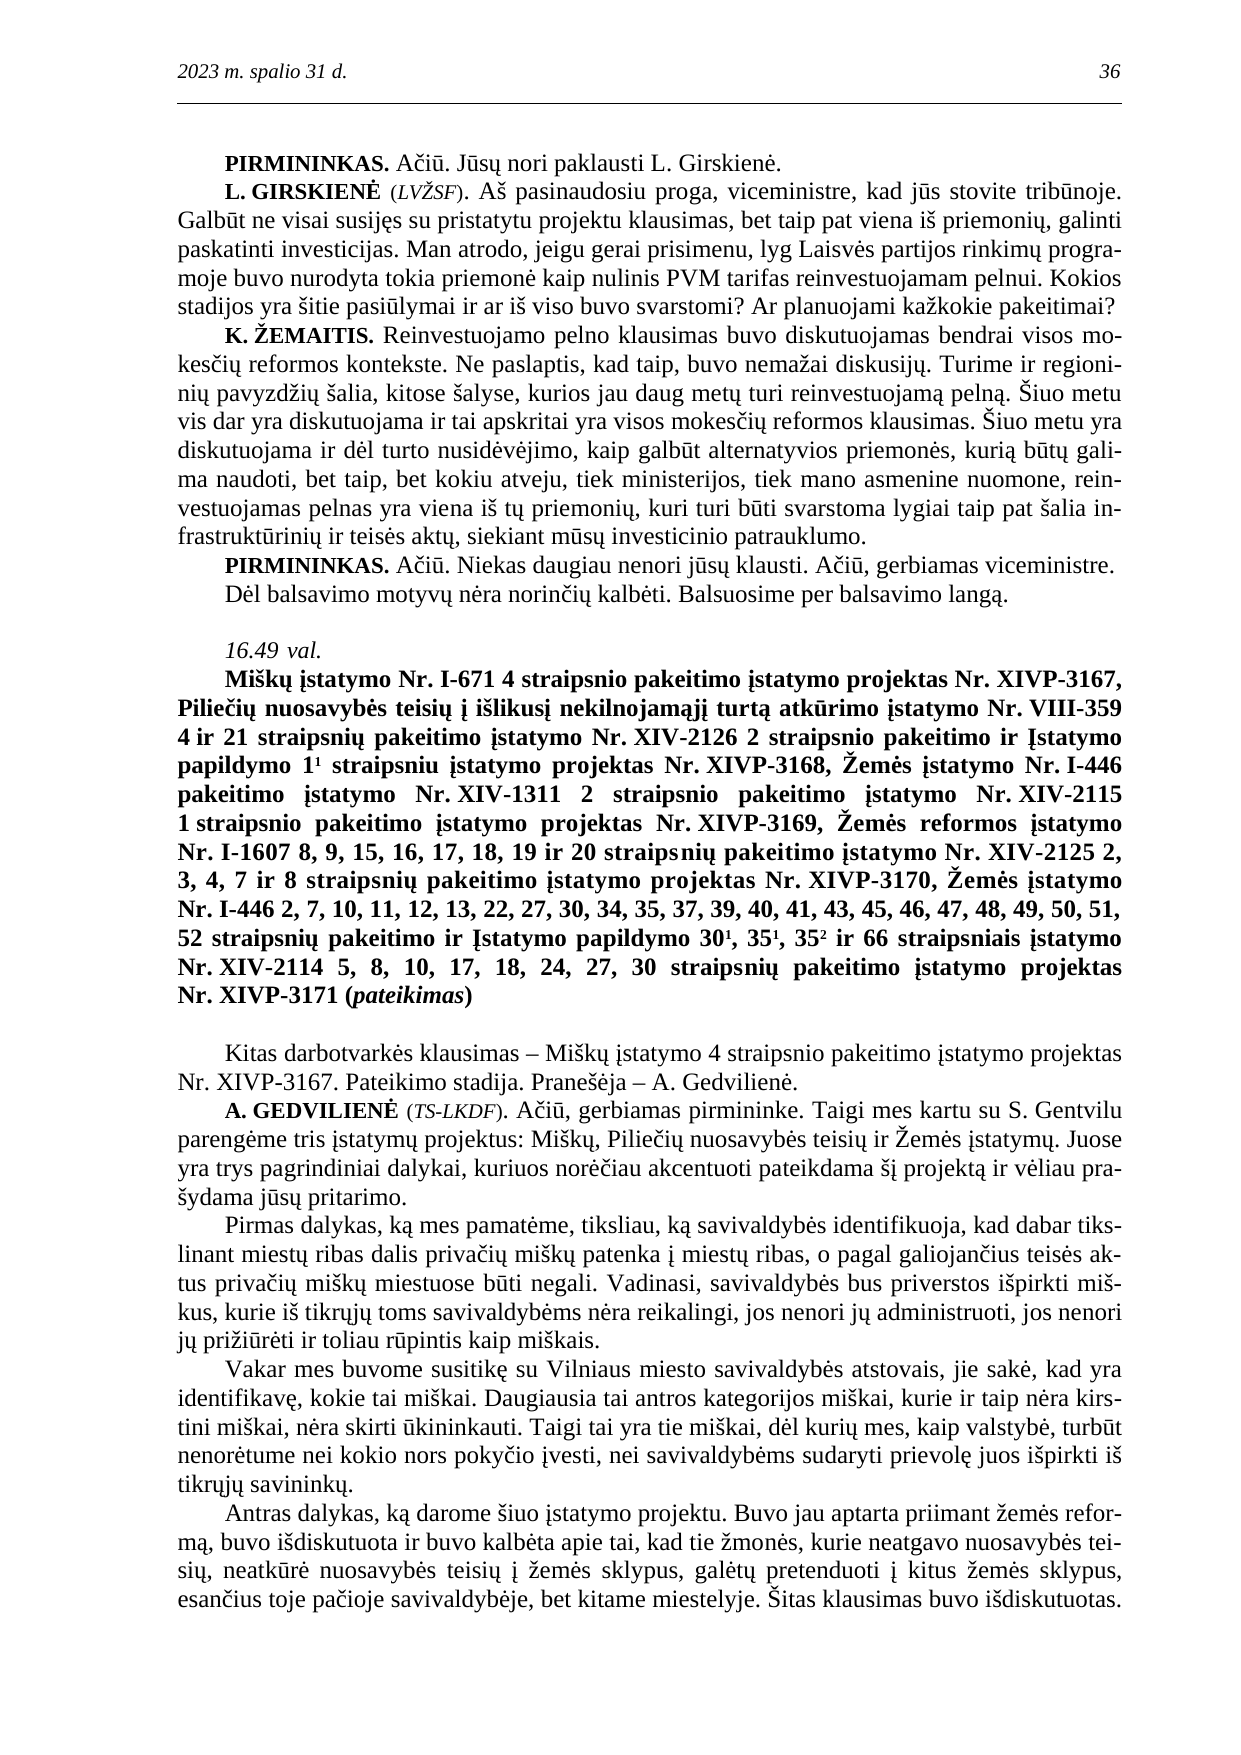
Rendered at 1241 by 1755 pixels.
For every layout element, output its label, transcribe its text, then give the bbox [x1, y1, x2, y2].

text Ant­ras da­ly­kas, ką da­ro­me šiuo įsta­ty­mo pro­jek­tu. Bu­vo jau ap­tar­ta pri­imant že­mės re­for­mą, bu­vo iš­dis­ku­tuo­ta ir bu­vo kal­bė­ta apie tai, kad tie žmo­nės, ku­rie ne­at­ga­vo nuo­sa­vy­bės tei­sių, ne­at­kū­rė nuo­sa­vy­bės tei­sių į že­mės skly­pus, ga­lė­tų pre­ten­duo­ti į ki­tus že­mės skly­pus, esan­čius to­je pa­čio­je sa­vi­val­dy­bė­je, bet ki­ta­me mies­te­ly­je. Ši­tas klau­si­mas bu­vo iš­dis­ku­tuo­tas. [177, 1498, 1122, 1613]
text Va­kar mes bu­vo­me su­si­ti­kę su Vil­niaus mies­to sa­vi­val­dy­bės at­sto­vais, jie sa­kė, kad yra iden­ti­fi­ka­vę, ko­kie tai miš­kai. Dau­giau­sia tai ant­ros ka­te­go­ri­jos miš­kai, ku­rie ir taip nė­ra kirs­ti­ni miš­kai, nė­ra skir­ti ūki­nin­kau­ti. Tai­gi tai yra tie miš­kai, dėl ku­rių mes, kaip vals­ty­bė, tur­būt ne­no­rė­tu­me nei ko­kio nors po­ky­čio įves­ti, nei sa­vi­val­dy­bėms su­da­ry­ti prie­vo­lę juos iš­pirk­ti iš tik­rų­jų sa­vi­nin­kų. [177, 1354, 1122, 1498]
text Ki­tas dar­bo­tvarkės klau­si­mas – Miš­kų įsta­ty­mo 4 straips­nio pa­kei­ti­mo įsta­ty­mo pro­jek­tas Nr. XIVP-3167. Pa­tei­ki­mo sta­di­ja. Pra­ne­šė­ja – A. Ged­vi­lie­nė. [177, 1038, 1122, 1095]
text 16.49 val. [224, 636, 1122, 664]
text PIRMININKAS. Ačiū. Jū­sų no­ri pa­klaus­ti L. Girs­kie­nė. [177, 148, 1122, 176]
text K. ŽEMAITIS. Rein­ves­tuo­ja­mo pel­no klau­si­mas bu­vo dis­ku­tuo­ja­mas ben­drai vi­sos mo­kes­čių re­for­mos kon­teks­te. Ne pa­slap­tis, kad taip, bu­vo ne­ma­žai dis­ku­si­jų. Tu­ri­me ir re­gio­ni­nių pa­vyz­džių ša­lia, ki­to­se ša­ly­se, ku­rios jau daug me­tų tu­ri rein­ves­tuo­ja­mą pel­ną. Šiuo me­tu vis dar yra dis­ku­tuo­ja­ma ir tai ap­skri­tai yra vi­sos mo­kes­čių re­for­mos klau­si­mas. Šiuo me­tu yra dis­ku­tuo­ja­ma ir dėl tur­to nu­si­dė­vė­ji­mo, kaip gal­būt al­ter­na­ty­vios prie­mo­nės, ku­rią bū­tų ga­li­ma nau­do­ti, bet taip, bet ko­kiu at­ve­ju, tiek mi­nis­te­ri­jos, tiek ma­no as­me­ni­ne nuo­mo­ne, rein­ves­tuo­ja­mas pel­nas yra vie­na iš tų prie­mo­nių, ku­ri tu­ri bū­ti svars­to­ma ly­giai taip pat ša­lia in­fra­struk­tū­ri­nių ir tei­sės ak­tų, sie­kiant mū­sų in­ves­ti­ci­nio pa­trauk­lu­mo. [177, 320, 1122, 550]
text PIRMININKAS. Ačiū. Nie­kas dau­giau ne­no­ri jū­sų klaus­ti. Ačiū, ger­bia­mas vi­ce­mi­nist­re. [177, 550, 1122, 579]
text L. GIRSKIENĖ (LVŽSF). Aš pa­si­nau­do­siu pro­ga, vi­ce­mi­nist­re, kad jūs sto­vi­te tri­bū­no­je. Gal­būt ne vi­sai su­si­jęs su pri­sta­ty­tu pro­jek­tu klau­si­mas, bet taip pat vie­na iš prie­mo­nių, ga­lin­ti pa­ska­tin­ti in­ves­ti­ci­jas. Man at­ro­do, jei­gu ge­rai pri­si­me­nu, lyg Lais­vės par­ti­jos rin­ki­mų pro­gra­mo­je bu­vo nu­ro­dy­ta to­kia prie­mo­nė kaip nu­li­nis PVM ta­ri­fas rein­ves­tuo­ja­mam pel­nui. Ko­kios sta­di­jos yra ši­tie pa­siū­ly­mai ir ar iš vi­so bu­vo svars­to­mi? Ar pla­nuo­ja­mi kaž­ko­kie pa­kei­ti­mai? [177, 176, 1122, 320]
text A. GEDVILIENĖ (TS-LKDF). Ačiū, ger­bia­mas pir­mi­nin­ke. Tai­gi mes kar­tu su S. Gent­vi­lu pa­ren­gė­me tris įsta­ty­mų pro­jek­tus: Miš­kų, Pi­lie­čių nuo­sa­vy­bės tei­sių ir Že­mės įsta­ty­mų. Juo­se yra trys pa­grin­di­niai da­ly­kai, ku­riuos no­rė­čiau ak­cen­tuo­ti pa­teik­da­ma šį pro­jek­tą ir vė­liau pra­šy­da­ma jū­sų pri­ta­ri­mo. [177, 1095, 1122, 1210]
text Dėl bal­sa­vi­mo mo­ty­vų nė­ra no­rin­čių kal­bė­ti. Bal­suo­si­me per bal­sa­vi­mo lan­gą. [177, 579, 1122, 608]
text Pir­mas da­ly­kas, ką mes pa­ma­tė­me, tiks­liau, ką sa­vi­val­dy­bės iden­ti­fi­kuo­ja, kad da­bar tiks­li­nant mies­tų ri­bas da­lis pri­va­čių miš­kų pa­ten­ka į mies­tų ri­bas, o pa­gal ga­lio­jan­čius tei­sės ak­tus pri­va­čių miš­kų mies­tuo­se bū­ti ne­ga­li. Va­di­na­si, sa­vi­val­dy­bės bus pri­vers­tos iš­pirk­ti mi­š­kus, ku­rie iš tik­rų­jų toms sa­vi­val­dy­bėms nė­ra rei­ka­lin­gi, jos ne­no­ri jų ad­mi­nist­ruo­ti, jos ne­no­ri jų pri­žiū­rė­ti ir to­liau rū­pin­tis kaip miš­kais. [177, 1210, 1122, 1354]
text Miš­kų įsta­ty­mo Nr. I-671 4 straips­nio pa­kei­ti­mo įsta­ty­mo pro­jek­tas Nr. XIVP-3167, Pi­lie­čių nuo­sa­vy­bės tei­sių į iš­li­ku­sį ne­kil­no­ja­mą­jį tur­tą at­kū­ri­mo įsta­ty­mo Nr. VIII-359 4 ir 21 straips­nių pa­kei­ti­mo įsta­ty­mo Nr. XIV-2126 2 straips­nio pa­kei­ti­mo ir Įsta­ty­mo papil­dy­mo 11 straips­niu įsta­ty­mo pro­jek­tas Nr. XIVP-3168, Že­mės įsta­ty­mo Nr. I-446 pa­kei­ti­mo įsta­ty­mo Nr. XIV-1311 2 straips­nio pa­kei­ti­mo įsta­ty­mo Nr. XIV-2115 1 straips­nio pa­kei­ti­mo įsta­ty­mo pro­jek­tas Nr. XIVP-3169, Že­mės re­for­mos įsta­ty­mo Nr. I-1607 8, 9, 15, 16, 17, 18, 19 ir 20 straips­nių pa­kei­ti­mo įsta­ty­mo Nr. XIV-2125 2, 3, 4, 7 ir 8 straips­nių pa­kei­ti­mo įsta­ty­mo pro­jek­tas Nr. XIVP-3170, Že­mės įsta­ty­mo Nr. I-446 2, 7, 10, 11, 12, 13, 22, 27, 30, 34, 35, 37, 39, 40, 41, 43, 45, 46, 47, 48, 49, 50, 51, 52 straips­nių pa­kei­ti­mo ir Įsta­ty­mo pa­pil­dy­mo 301, 351, 352 ir 66 straips­niais įsta­ty­mo Nr. XIV-2114 5, 8, 10, 17, 18, 24, 27, 30 straips­nių pa­kei­ti­mo įsta­ty­mo pro­jek­tas Nr. XIVP-3171 (pa­tei­ki­mas) [177, 664, 1122, 1009]
